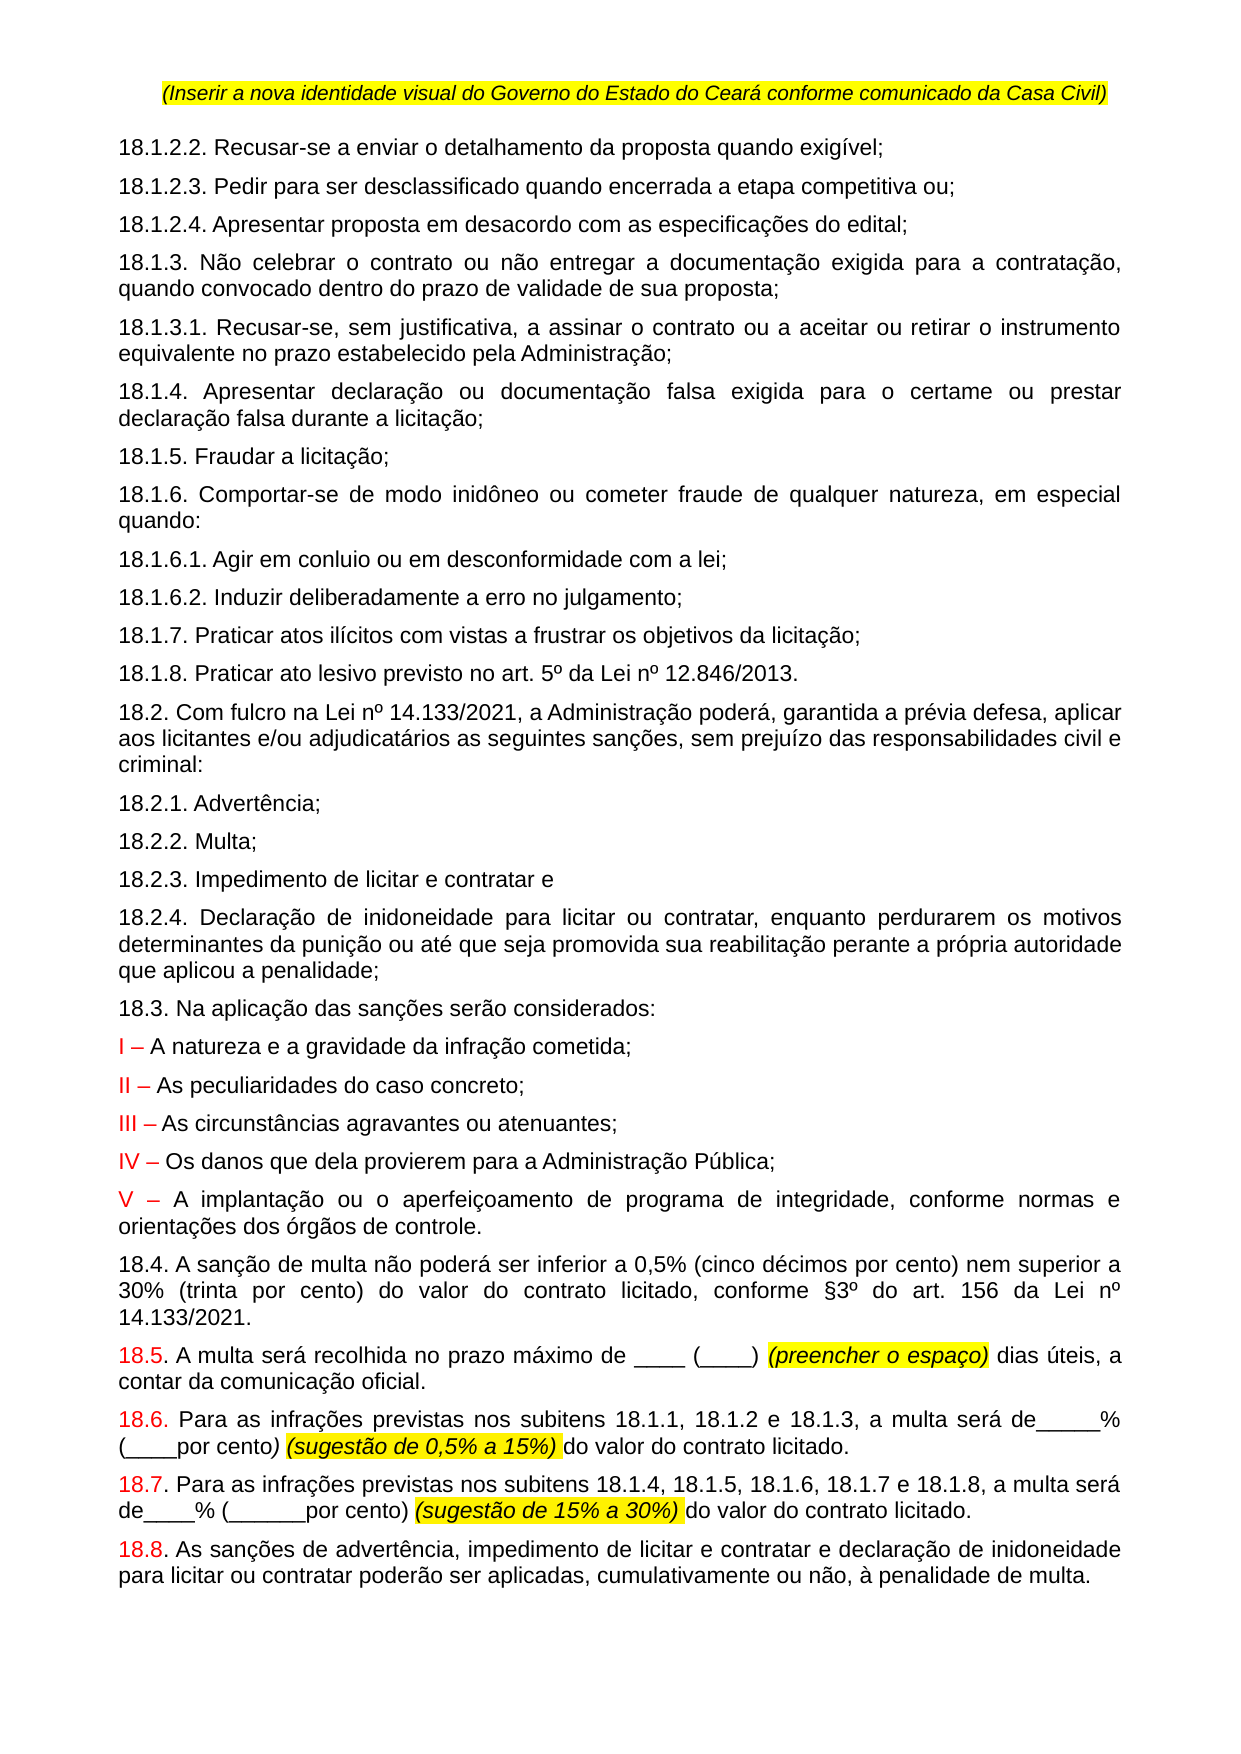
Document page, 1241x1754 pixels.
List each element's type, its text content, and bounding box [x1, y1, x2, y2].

text 18.4. A sanção de multa não poderá ser inferior a 0,5% (cinco décimos por cento) nem superior a 30% (trinta por cento) do valor do contrato licitado, conforme §3º do art. 156 da Lei nº 14.133/2021. [118, 1251, 1122, 1330]
text 18.1.2.4. Apresentar proposta em desacordo com as especificações do edital; [118, 211, 1122, 237]
text 18.1.3.1. Recusar-se, sem justificativa, a assinar o contrato ou a aceitar ou retirar o instrumento equivalente no prazo estabelecido pela Administração; [118, 314, 1122, 366]
text 18.1.6. Comportar-se de modo inidôneo ou cometer fraude de qualquer natureza, em especial quando: [118, 481, 1122, 534]
text 18.1.5. Fraudar a licitação; [118, 443, 1122, 469]
text 18.1.6.1. Agir em conluio ou em desconformidade com a lei; [118, 546, 1122, 572]
text 18.1.2.3. Pedir para ser desclassificado quando encerrada a etapa competitiva ou; [118, 173, 1122, 199]
text 18.1.6.2. Induzir deliberadamente a erro no julgamento; [118, 584, 1122, 610]
text 18.5. A multa será recolhida no prazo máximo de ____ (____) (preencher o espaço) dias úteis, a contar da comunicação oficial. [118, 1342, 1122, 1394]
text 18.2. Com fulcro na Lei nº 14.133/2021, a Administração poderá, garantida a prévia defesa, aplicar aos licitantes e/ou adjudicatários as seguintes sanções, sem prejuízo das responsabilidades civil e criminal: [118, 698, 1122, 778]
text 18.7. Para as infrações previstas nos subitens 18.1.4, 18.1.5, 18.1.6, 18.1.7 e 18.1.8, a multa será de____% (______por cento) (sugestão de 15% a 30%) do valor do contrato licitado. [118, 1471, 1122, 1524]
text 18.2.1. Advertência; [118, 789, 1122, 816]
text 18.2.4. Declaração de inidoneidade para licitar ou contratar, enquanto perdurarem os motivos determinantes da punição ou até que seja promovida sua reabilitação perante a própria autoridade que aplicou a penalidade; [118, 904, 1122, 983]
text 18.3. Na aplicação das sanções serão considerados: [118, 995, 1122, 1021]
text 18.6. Para as infrações previstas nos subitens 18.1.1, 18.1.2 e 18.1.3, a multa será de_____% (____por cento) (sugestão de 0,5% a 15%) do valor do contrato licitado. [118, 1406, 1122, 1459]
text 18.1.7. Praticar atos ilícitos com vistas a frustrar os objetivos da licitação; [118, 622, 1122, 648]
text 18.8. As sanções de advertência, impedimento de licitar e contratar e declaração de inidoneidade para licitar ou contratar poderão ser aplicadas, cumulativamente ou não, à penalidade de multa. [118, 1536, 1122, 1588]
text 18.2.2. Multa; [118, 828, 1122, 854]
text 18.1.8. Praticar ato lesivo previsto no art. 5º da Lei nº 12.846/2013. [118, 660, 1122, 687]
text IV – Os danos que dela provierem para a Administração Pública; [118, 1148, 1122, 1174]
text III – As circunstâncias agravantes ou atenuantes; [118, 1110, 1122, 1136]
text 18.1.2.2. Recusar-se a enviar o detalhamento da proposta quando exigível; [118, 134, 1122, 161]
text 18.1.4. Apresentar declaração ou documentação falsa exigida para o certame ou prestar declaração falsa durante a licitação; [118, 378, 1122, 431]
text 18.1.3. Não celebrar o contrato ou não entregar a documentação exigida para a contratação, quando convocado dentro do prazo de validade de sua proposta; [118, 249, 1122, 302]
text II – As peculiaridades do caso concreto; [118, 1072, 1122, 1098]
text V – A implantação ou o aperfeiçoamento de programa de integridade, conforme normas e orientações dos órgãos de controle. [118, 1186, 1122, 1239]
text I – A natureza e a gravidade da infração cometida; [118, 1033, 1122, 1060]
text 18.2.3. Impedimento de licitar e contratar e [118, 866, 1122, 892]
